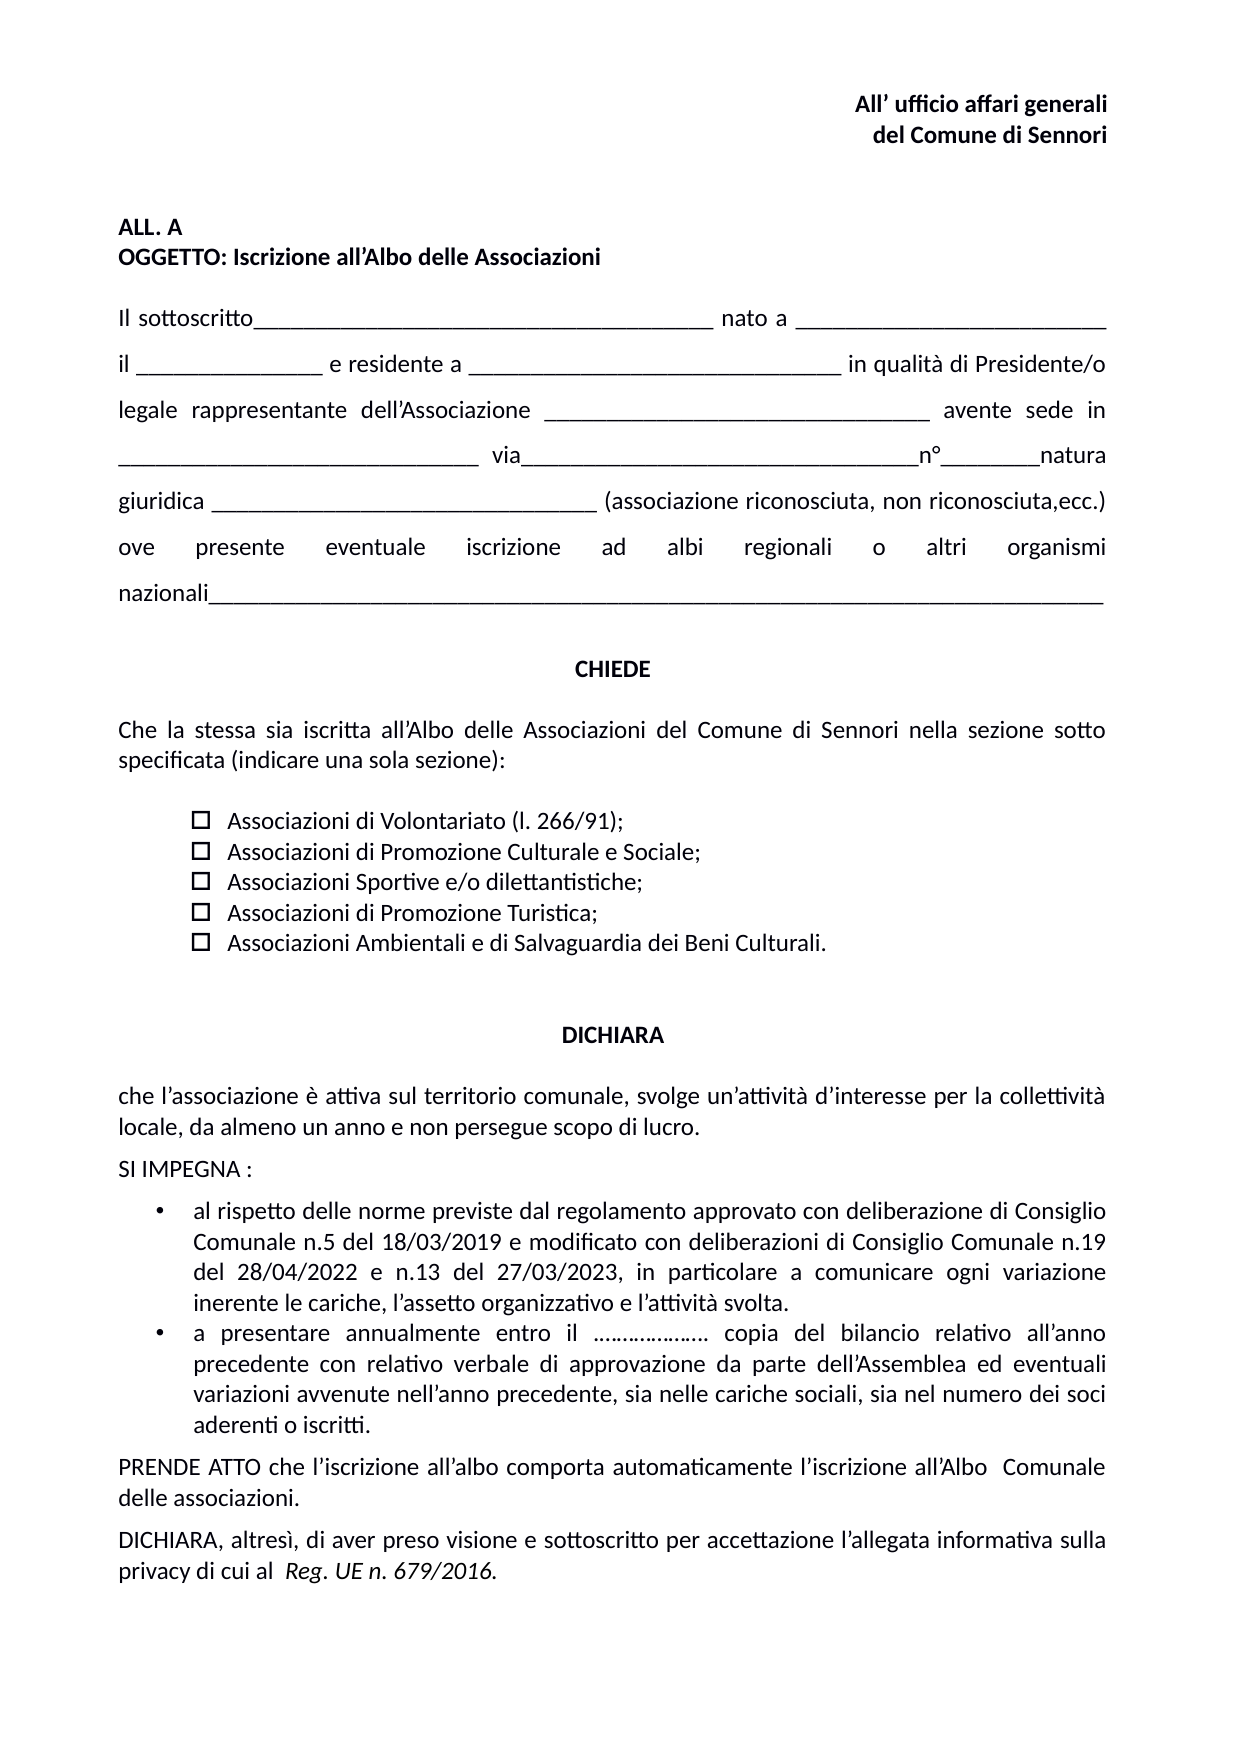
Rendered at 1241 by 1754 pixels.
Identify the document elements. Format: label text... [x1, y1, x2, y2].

text Che la stessa sia iscritta all’Albo delle Associazioni del Comune di Sennori nella sezione sotto specificata (indicare una sola sezione): [118, 714, 1107, 775]
list a presentare annualmente entro il .………………. copia del bilancio relativo all’anno precedente con relativo verbale di approvazione da parte dell’Assemblea ed eventuali variazioni avvenute nell’anno precedente, sia nelle cariche sociali, sia nel numero dei soci aderenti o iscritti. [156, 1318, 1107, 1440]
text Il sottoscritto_____________________________________ nato a _________________________ il _______________ e residente a ______________________________ in qualità di Presidente/o legale rappresentante dell’Associazione _______________________________ avente sede in _____________________________ via________________________________n°________natura giuridica _______________________________ (associazione riconosciuta, non riconosciuta,ecc.) ove presente eventuale iscrizione ad albi regionali o altri organismi nazionali________________________________________________________________________ [118, 302, 1107, 607]
list al rispetto delle norme previste dal regolamento approvato con deliberazione di Consiglio Comunale n.5 del 18/03/2019 e modificato con deliberazioni di Consiglio Comunale n.19 del 28/04/2022 e n.13 del 27/03/2023, in particolare a comunicare ogni variazione inerente le cariche, l’assetto organizzativo e l’attività svolta. [156, 1196, 1107, 1318]
text che l’associazione è attiva sul territorio comunale, svolge un’attività d’interesse per la collettività locale, da almeno un anno e non persegue scopo di lucro. [118, 1080, 1107, 1141]
list Associazioni di Promozione Culturale e Sociale; [189, 836, 1107, 867]
text ALL. A [118, 211, 1107, 241]
text del Comune di Sennori [118, 119, 1107, 150]
text All’ ufficio affari generali [118, 89, 1107, 119]
text PRENDE ATTO che l’iscrizione all’albo comporta automaticamente l’iscrizione all’Albo Comunale delle associazioni. [118, 1452, 1107, 1513]
list Associazioni di Volontariato (l. 266/91); [189, 806, 1107, 836]
text DICHIARA [118, 1019, 1107, 1050]
list Associazioni Ambientali e di Salvaguardia dei Beni Culturali. [189, 928, 1107, 958]
text CHIEDE [118, 653, 1107, 683]
list Associazioni Sportive e/o dilettantistiche; [189, 867, 1107, 897]
text SI IMPEGNA : [118, 1153, 1107, 1184]
text DICHIARA, altresì, di aver preso visione e sottoscritto per accettazione l’allegata informativa sulla privacy di cui al Reg. UE n. 679/2016. [118, 1524, 1107, 1586]
list Associazioni di Promozione Turistica; [189, 897, 1107, 928]
text OGGETTO: Iscrizione all’Albo delle Associazioni [118, 241, 1107, 272]
